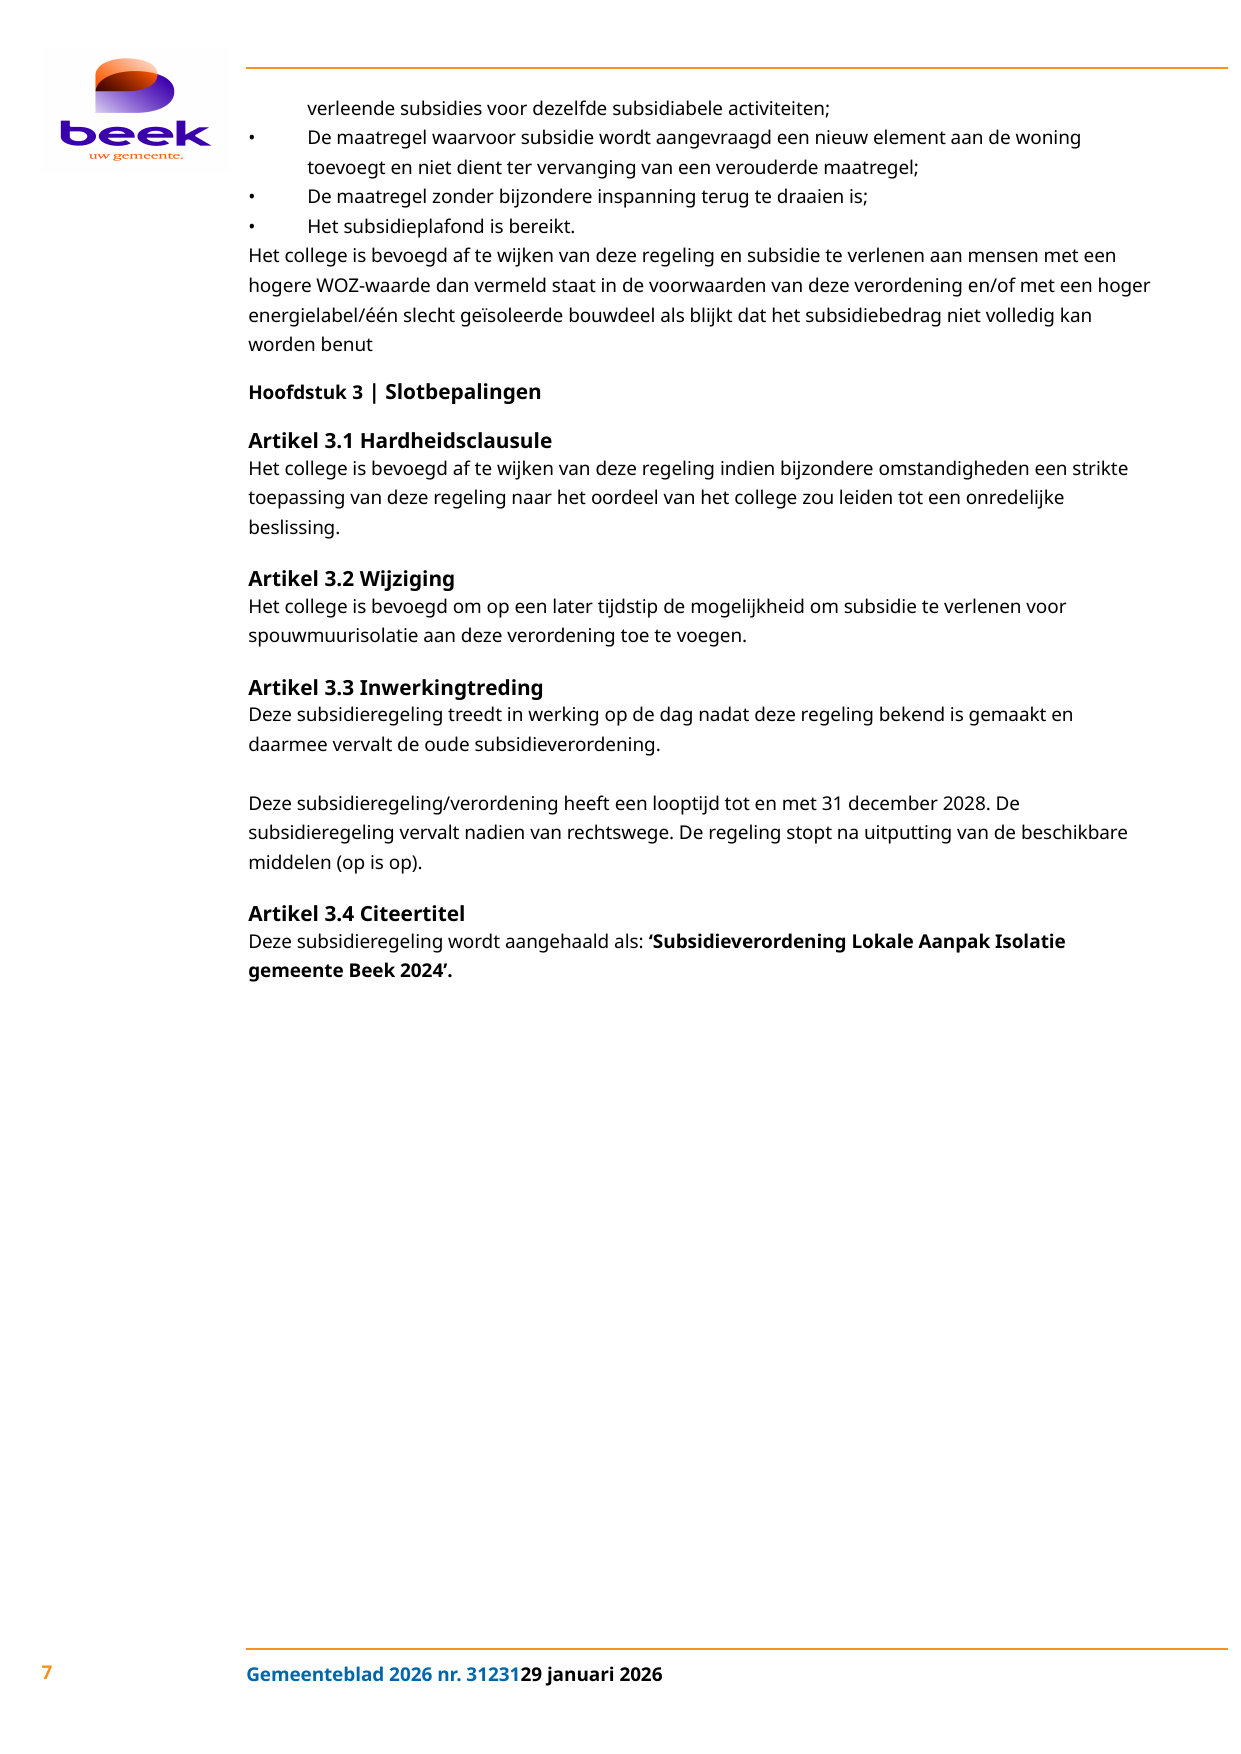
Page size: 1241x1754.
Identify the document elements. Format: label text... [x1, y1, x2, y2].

picture [41, 47, 231, 172]
text Het college is bevoegd af te wijken van deze regeling en subsidie te verlenen aan mensen met een hogere WOZ-waarde dan vermeld staat in de voorwaarden van deze verordening en/of met een hoger energielabel/één slecht geïsoleerde bouwdeel als blijkt dat het subsidiebedrag niet volledig kan worden benut [248, 243, 1152, 357]
text Het college is bevoegd om op een later tijdstip de mogelijkheid om subsidie te verlenen voor spouwmuurisolatie aan deze verordening toe te voegen. [248, 593, 1152, 648]
text Hoofdstuk 3 | Slotbepalingen [248, 377, 1152, 406]
list De maatregel waarvoor subsidie wordt aangevraagd een nieuw element aan de woning toevoegt en niet dient ter vervanging van een verouderde maatregel; [248, 124, 1152, 180]
text Het college is bevoegd af te wijken van deze regeling indien bijzondere omstandigheden een strikte toepassing van deze regeling naar het oordeel van het college zou leiden tot een onredelijke beslissing. [248, 455, 1152, 540]
list verleende subsidies voor dezelfde subsidiabele activiteiten; [248, 95, 1152, 121]
text Artikel 3.3 Inwerkingtreding [248, 673, 1152, 701]
text Deze subsidieregeling treedt in werking op de dag nadat deze regeling bekend is gemaakt en daarmee vervalt de oude subsidieverordening. [248, 701, 1152, 757]
text Artikel 3.4 Citeertitel [248, 899, 1152, 928]
text Artikel 3.1 Hardheidsclausule [248, 426, 1152, 455]
text Artikel 3.2 Wijziging [248, 564, 1152, 593]
list Het subsidieplafond is bereikt. [248, 213, 1152, 239]
text Deze subsidieregeling/verordening heeft een looptijd tot en met 31 december 2028. De subsidieregeling vervalt nadien van rechtswege. De regeling stopt na uitputting van de beschikbare middelen (op is op). [248, 790, 1152, 875]
text Deze subsidieregeling wordt aangehaald als: ‘Subsidieverordening Lokale Aanpak Isolatie gemeente Beek 2024’. [248, 928, 1152, 983]
list De maatregel zonder bijzondere inspanning terug te draaien is; [248, 183, 1152, 209]
